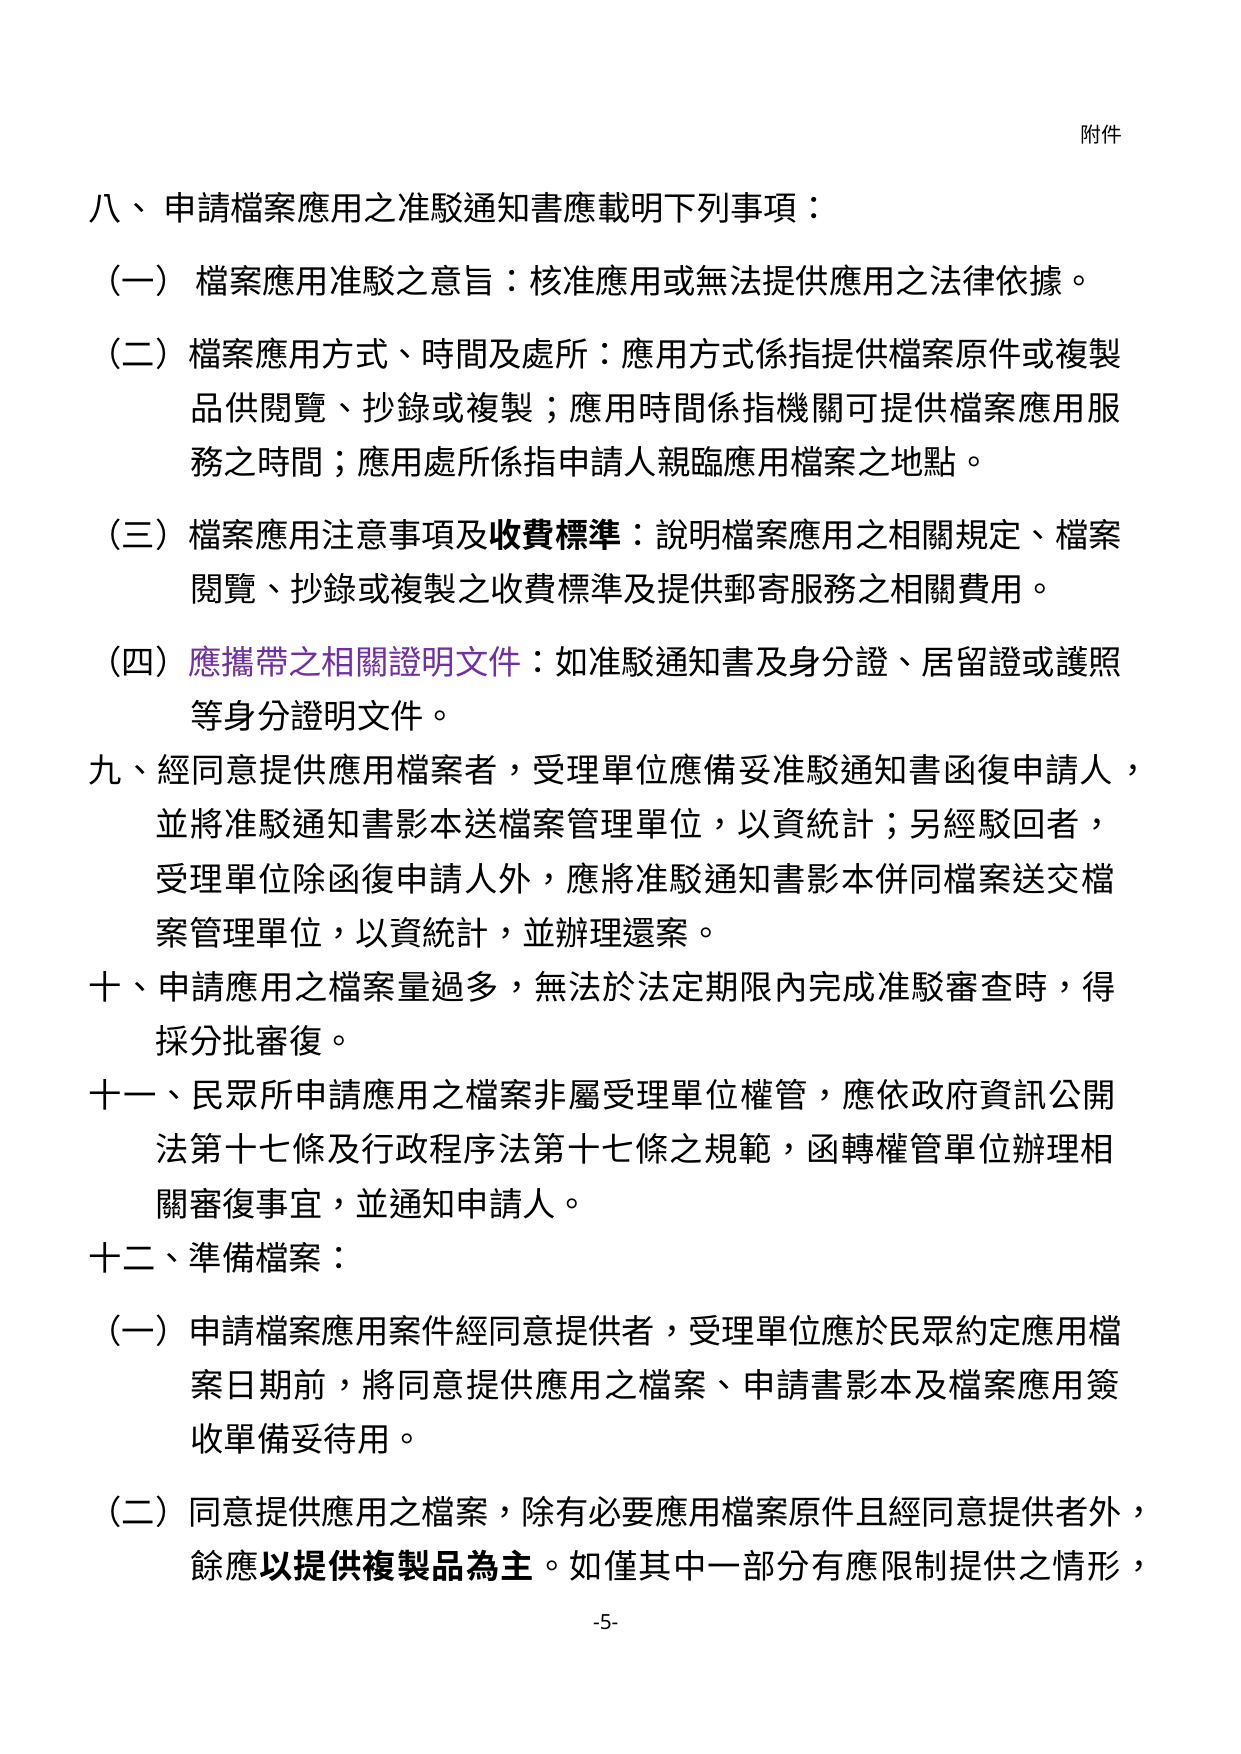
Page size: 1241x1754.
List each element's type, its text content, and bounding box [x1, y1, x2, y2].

text （一） 檔案應用准駁之意旨：核准應用或無法提供應用之法律依據。 [88, 250, 1122, 304]
text 十二、準備檔案： [89, 1227, 1116, 1281]
text （三）檔案應用注意事項及收費標準：說明檔案應用之相關規定、檔案閱覽、抄錄或複製之收費標準及提供郵寄服務之相關費用。 [88, 504, 1122, 612]
text （一）申請檔案應用案件經同意提供者，受理單位應於民眾約定應用檔案日期前，將同意提供應用之檔案、申請書影本及檔案應用簽收單備妥待用。 [88, 1300, 1122, 1462]
text （二）同意提供應用之檔案，除有必要應用檔案原件且經同意提供者外，餘應以提供複製品為主。如僅其中一部分有應限制提供之情形，應採分離原則，去除不得提供部分，就其他部分提供之。紙質檔案在不影響內容判讀原則下，得以下列方式處理： [88, 1481, 1122, 1589]
text （二）檔案應用方式、時間及處所：應用方式係指提供檔案原件或複製品供閱覽、抄錄或複製；應用時間係指機關可提供檔案應用服務之時間；應用處所係指申請人親臨應用檔案之地點。 [88, 323, 1122, 485]
text 十一、民眾所申請應用之檔案非屬受理單位權管，應依政府資訊公開法第十七條及行政程序法第十七條之規範，函轉權管單位辦理相關審復事宜，並通知申請人。 [89, 1064, 1116, 1227]
text 九、經同意提供應用檔案者，受理單位應備妥准駁通知書函復申請人，並將准駁通知書影本送檔案管理單位，以資統計；另經駁回者，受理單位除函復申請人外，應將准駁通知書影本併同檔案送交檔案管理單位，以資統計，並辦理還案。 [89, 739, 1116, 956]
text （四）應攜帶之相關證明文件：如准駁通知書及身分證、居留證或護照等身分證明文件。 [88, 631, 1122, 739]
list 申請檔案應用之准駁通知書應載明下列事項： [89, 177, 1116, 231]
text 十、申請應用之檔案量過多，無法於法定期限內完成准駁審查時，得採分批審復。 [89, 956, 1116, 1064]
